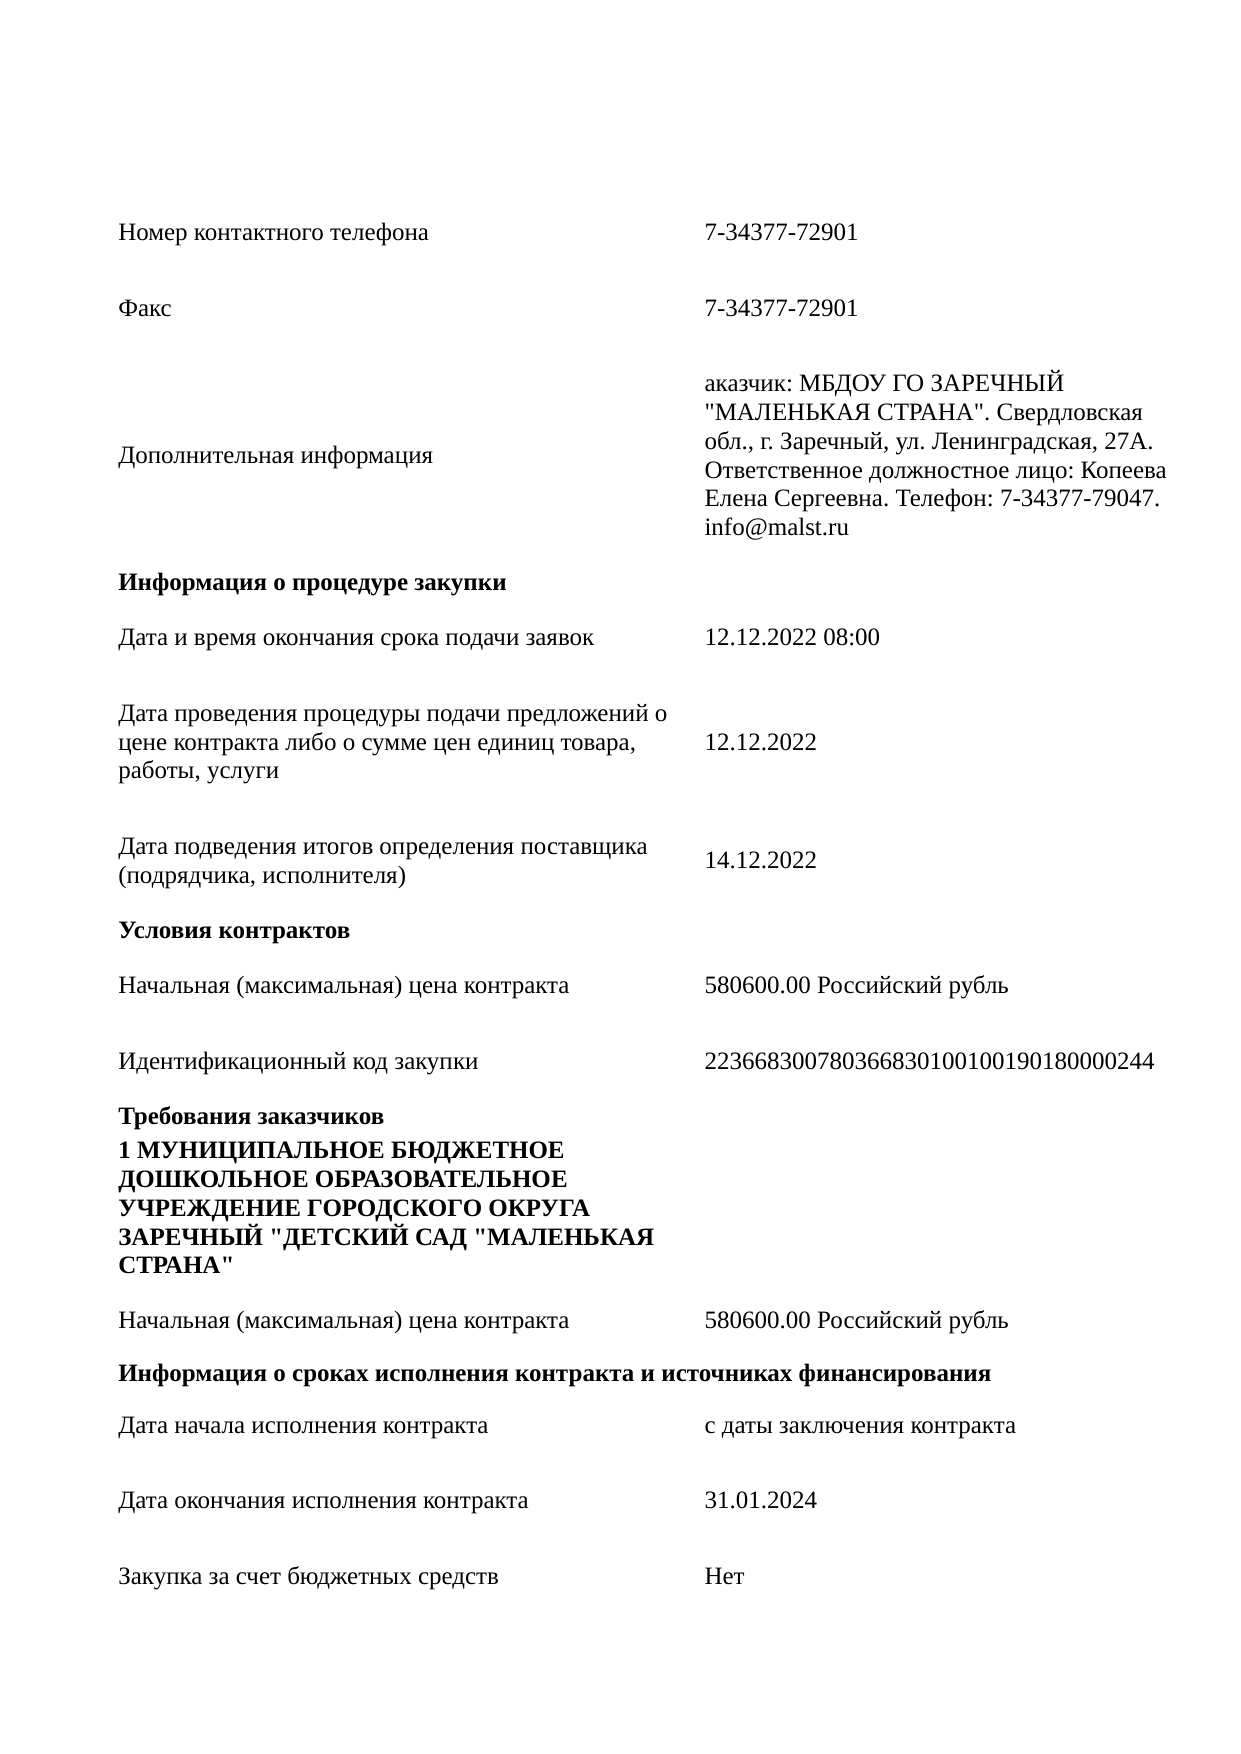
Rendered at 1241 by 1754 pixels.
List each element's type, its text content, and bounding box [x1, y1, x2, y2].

table_cell Начальная (максимальная) цена контракта [118, 947, 704, 1022]
table_cell [704, 118, 1170, 194]
table_cell Условия контрактов [118, 912, 704, 947]
table_cell 7-34377-72901 [704, 194, 1170, 269]
table_cell Требования заказчиков [118, 1098, 704, 1132]
table_cell Информация о процедуре закупки [118, 564, 704, 599]
table_cell [704, 912, 1170, 947]
table_cell 7-34377-72901 [704, 269, 1170, 345]
table_cell Идентификационный код закупки [118, 1022, 704, 1098]
table_cell [704, 564, 1170, 599]
table_cell аказчик: МБДОУ ГО ЗАРЕЧНЫЙ "МАЛЕНЬКАЯ СТРАНА". Свердловская обл., г. Заречный, ул. Ленинградская, 27А. Ответственное должностное лицо: Копеева Елена Сергеевна. Телефон: 7-34377-79047. info@malst.ru [704, 345, 1170, 564]
table_cell Информация о сроках исполнения контракта и источниках финансирования [118, 1358, 1170, 1386]
table_cell Дата начала исполнения контракта [118, 1386, 704, 1462]
table_cell Дополнительная информация [118, 345, 704, 564]
table_cell с даты заключения контракта [704, 1386, 1170, 1462]
table_cell Номер контактного телефона [118, 194, 704, 269]
table_cell Начальная (максимальная) цена контракта [118, 1282, 704, 1358]
table_cell Факс [118, 269, 704, 345]
table_cell Дата подведения итогов определения поставщика (подрядчика, исполнителя) [118, 808, 704, 912]
table_cell 1 МУНИЦИПАЛЬНОЕ БЮДЖЕТНОЕ ДОШКОЛЬНОЕ ОБРАЗОВАТЕЛЬНОЕ УЧРЕЖДЕНИЕ ГОРОДСКОГО ОКРУГА ЗАРЕЧНЫЙ "ДЕТСКИЙ САД "МАЛЕНЬКАЯ СТРАНА" [118, 1133, 704, 1282]
table_cell 580600.00 Российский рубль [704, 947, 1170, 1022]
table_cell 223668300780366830100100190180000244 [704, 1022, 1170, 1098]
table_cell [704, 1098, 1170, 1132]
table_cell 14.12.2022 [704, 808, 1170, 912]
table_cell Дата и время окончания срока подачи заявок [118, 599, 704, 674]
table_cell Дата окончания исполнения контракта [118, 1462, 704, 1538]
table_cell Закупка за счет бюджетных средств [118, 1538, 704, 1613]
table_cell Дата проведения процедуры подачи предложений о цене контракта либо о сумме цен единиц товара, работы, услуги [118, 675, 704, 808]
table_cell 12.12.2022 [704, 675, 1170, 808]
table_cell 31.01.2024 [704, 1462, 1170, 1538]
table_cell [704, 1133, 1170, 1282]
table_cell 12.12.2022 08:00 [704, 599, 1170, 674]
table_cell 580600.00 Российский рубль [704, 1282, 1170, 1358]
table_cell [118, 118, 704, 194]
table_cell Нет [704, 1538, 1170, 1613]
